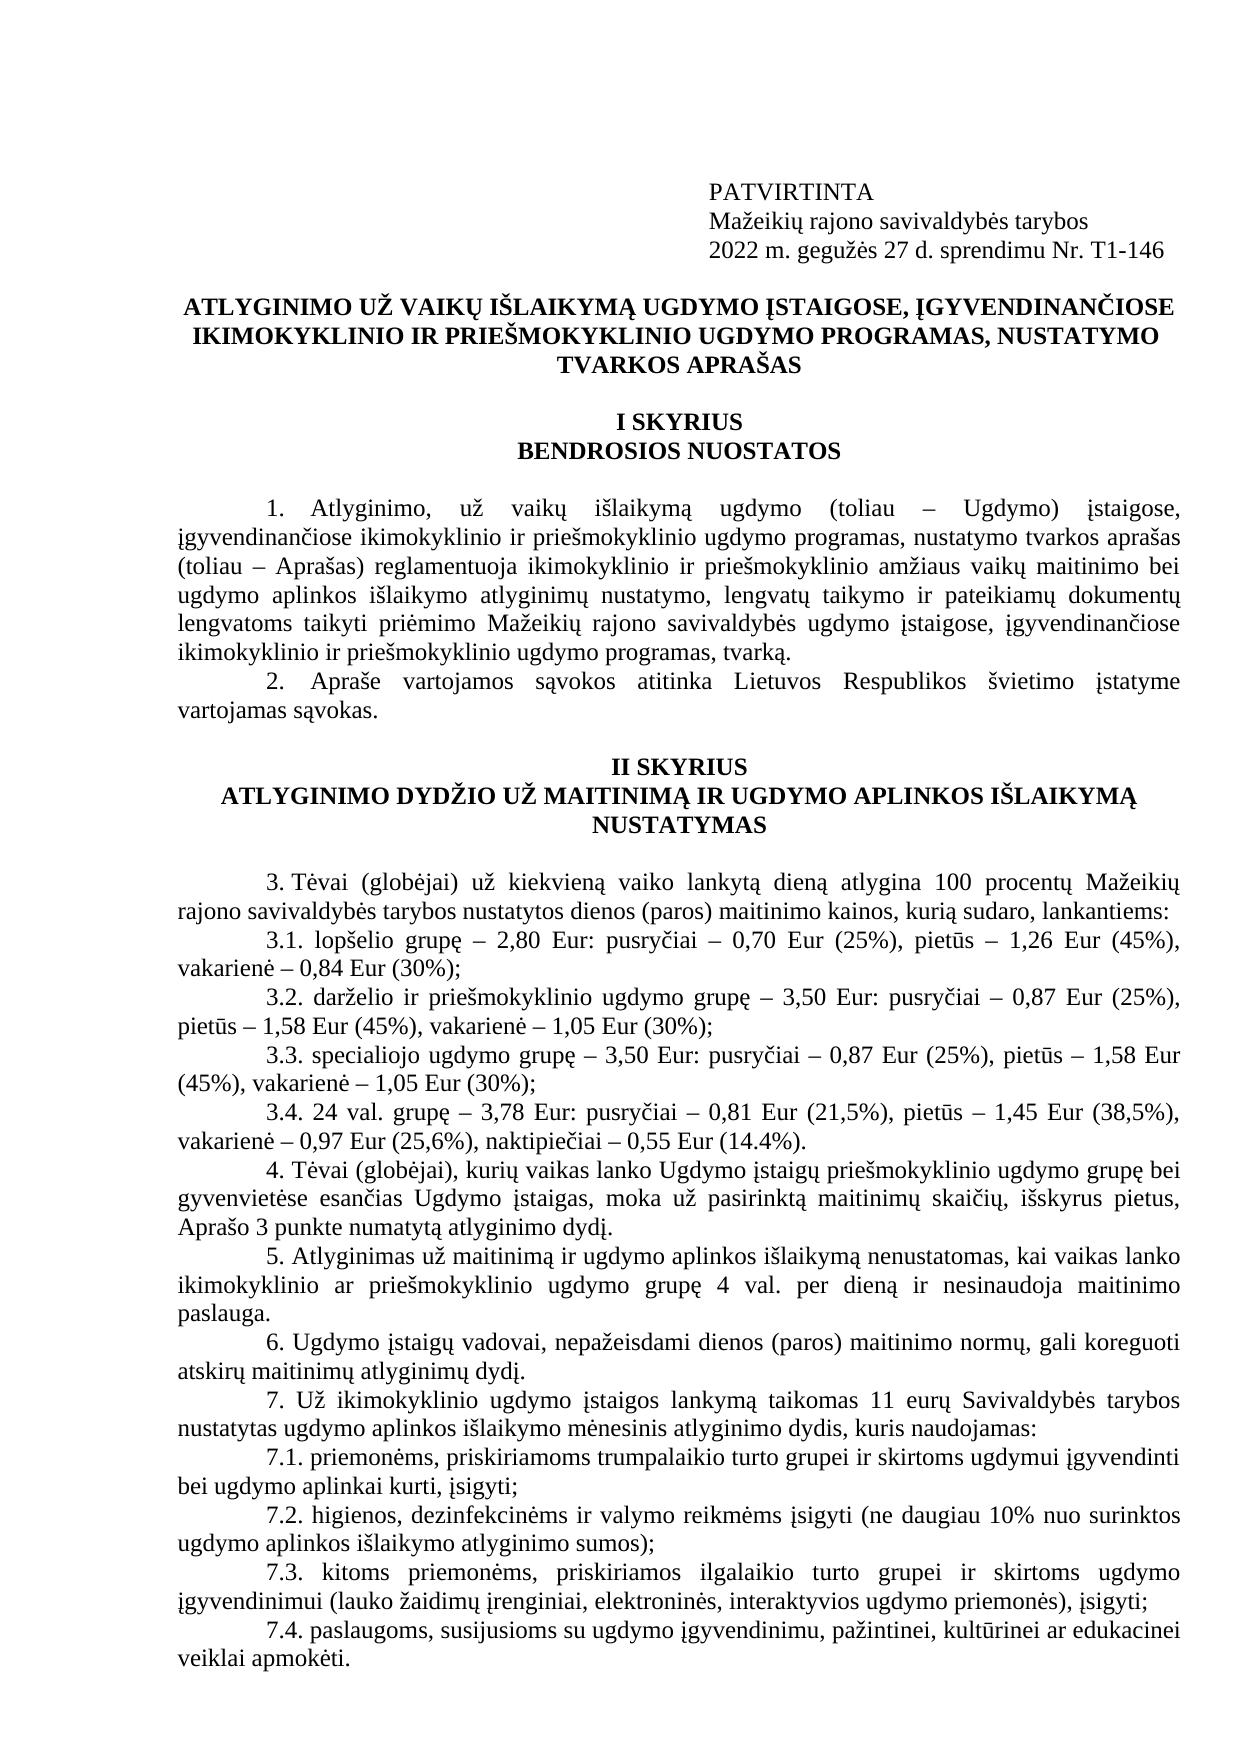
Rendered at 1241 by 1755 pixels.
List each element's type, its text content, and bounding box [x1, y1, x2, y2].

text 7.3. kitoms priemonėms, priskiriamos ilgalaikio turto grupei ir skirtoms ugdymo įgyvendinimui (lauko žaidimų įrenginiai, elektroninės, interaktyvios ugdymo priemonės), įsigyti; [177, 1557, 1181, 1615]
text 3.2. darželio ir priešmokyklinio ugdymo grupę – 3,50 Eur: pusryčiai – 0,87 Eur (25%), pietūs – 1,58 Eur (45%), vakarienė – 1,05 Eur (30%); [177, 982, 1181, 1040]
text 2. Apraše vartojamos sąvokos atitinka Lietuvos Respublikos švietimo įstatyme vartojamas sąvokas. [177, 666, 1181, 723]
text 3.4. 24 val. grupę – 3,78 Eur: pusryčiai – 0,81 Eur (21,5%), pietūs – 1,45 Eur (38,5%), vakarienė – 0,97 Eur (25,6%), naktipiečiai – 0,55 Eur (14.4%). [177, 1097, 1181, 1155]
text BENDROSIOS NUOSTATOS [177, 436, 1181, 465]
text 3. Tėvai (globėjai) už kiekvieną vaiko lankytą dieną atlygina 100 procentų Mažeikių rajono savivaldybės tarybos nustatytos dienos (paros) maitinimo kainos, kurią sudaro, lankantiems: [177, 867, 1181, 925]
text ATLYGINIMO dydžio už maitinimĄ ir ugdymo APLINKOS IŠLAIKYMĄ nustatymas [177, 781, 1181, 838]
text 7.2. higienos, dezinfekcinėms ir valymo reikmėms įsigyti (ne daugiau 10% nuo surinktos ugdymo aplinkos išlaikymo atlyginimo sumos); [177, 1500, 1181, 1557]
text I SKYRIUS [177, 407, 1181, 436]
text Mažeikių rajono savivaldybės tarybos [709, 206, 1181, 235]
text II SKYRIUS [177, 752, 1181, 781]
text 3.3. specialiojo ugdymo grupę – 3,50 Eur: pusryčiai – 0,87 Eur (25%), pietūs – 1,58 Eur (45%), vakarienė – 1,05 Eur (30%); [177, 1040, 1181, 1097]
text 7.1. priemonėms, priskiriamoms trumpalaikio turto grupei ir skirtoms ugdymui įgyvendinti bei ugdymo aplinkai kurti, įsigyti; [177, 1442, 1181, 1500]
text ATLYGINIMO UŽ VAIKŲ IŠlaikymą UGDYMO ĮSTAIGOSE, įgyvendinančiose ikimokyklinio ir priešmokyklinio ugdymo programas, nustatymo [177, 292, 1181, 350]
text 7. Už ikimokyklinio ugdymo įstaigos lankymą taikomas 11 eurų Savivaldybės tarybos nustatytas ugdymo aplinkos išlaikymo mėnesinis atlyginimo dydis, kuris naudojamas: [177, 1385, 1181, 1442]
text 4. Tėvai (globėjai), kurių vaikas lanko Ugdymo įstaigų priešmokyklinio ugdymo grupę bei gyvenvietėse esančias Ugdymo įstaigas, moka už pasirinktą maitinimų skaičių, išskyrus pietus, Aprašo 3 punkte numatytą atlyginimo dydį. [177, 1155, 1181, 1241]
text 3.1. lopšelio grupę – 2,80 Eur: pusryčiai – 0,70 Eur (25%), pietūs – 1,26 Eur (45%), vakarienė – 0,84 Eur (30%); [177, 925, 1181, 982]
text 1. Atlyginimo, už vaikų išlaikymą ugdymo (toliau – Ugdymo) įstaigose, įgyvendinančiose ikimokyklinio ir priešmokyklinio ugdymo programas, nustatymo tvarkos aprašas (toliau – Aprašas) reglamentuoja ikimokyklinio ir priešmokyklinio amžiaus vaikų maitinimo bei ugdymo aplinkos išlaikymo atlyginimų nustatymo, lengvatų taikymo ir pateikiamų dokumentų lengvatoms taikyti priėmimo Mažeikių rajono savivaldybės ugdymo įstaigose, įgyvendinančiose ikimokyklinio ir priešmokyklinio ugdymo programas, tvarką. [177, 493, 1181, 666]
text tvarkos aprašas [177, 350, 1181, 378]
text 2022 m. gegužės 27 d. sprendimu Nr. T1-146 [709, 235, 1181, 263]
text 6. Ugdymo įstaigų vadovai, nepažeisdami dienos (paros) maitinimo normų, gali koreguoti atskirų maitinimų atlyginimų dydį. [177, 1327, 1181, 1385]
text 7.4. paslaugoms, susijusioms su ugdymo įgyvendinimu, pažintinei, kultūrinei ar edukacinei veiklai apmokėti. [177, 1615, 1181, 1672]
text 5. Atlyginimas už maitinimą ir ugdymo aplinkos išlaikymą nenustatomas, kai vaikas lanko ikimokyklinio ar priešmokyklinio ugdymo grupę 4 val. per dieną ir nesinaudoja maitinimo paslauga. [177, 1241, 1181, 1327]
text Patvirtinta [709, 177, 1181, 206]
